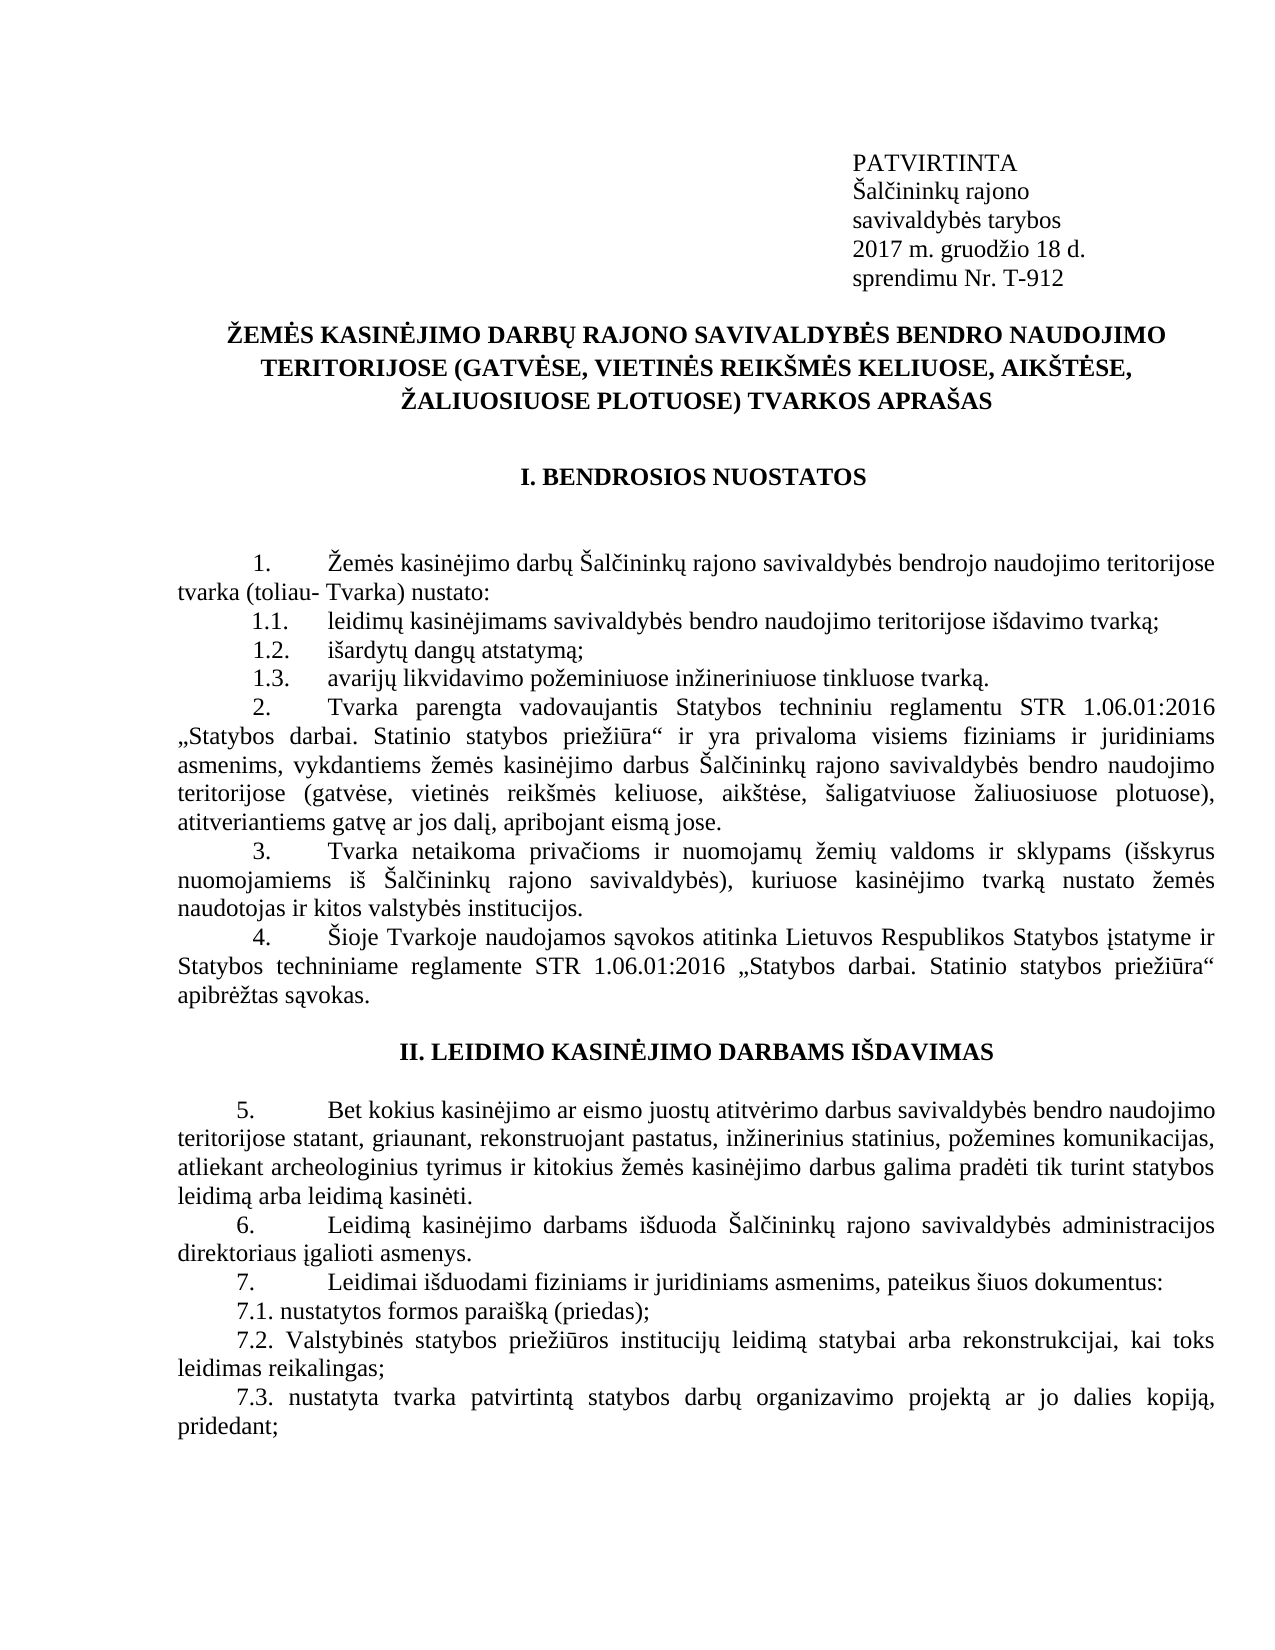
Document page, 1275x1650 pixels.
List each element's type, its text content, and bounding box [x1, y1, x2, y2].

text savivaldybės tarybos [177, 205, 1216, 234]
text 7. Leidimai išduodami fiziniams ir juridiniams asmenims, pateikus šiuos dokumentus: [177, 1267, 1216, 1296]
text sprendimu Nr. T-912 [177, 263, 1216, 291]
text 1. Žemės kasinėjimo darbų Šalčininkų rajono savivaldybės bendrojo naudojimo teritorijose tvarka (toliau- Tvarka) nustato: [177, 548, 1216, 606]
text 2017 m. gruodžio 18 d. [177, 234, 1216, 263]
text 1.3. avarijų likvidavimo požeminiuose inžineriniuose tinkluose tvarką. [177, 663, 1216, 692]
text Šalčininkų rajono [777, 176, 1216, 205]
text 6. Leidimą kasinėjimo darbams išduoda Šalčininkų rajono savivaldybės administracijos direktoriaus įgalioti asmenys. [177, 1210, 1216, 1267]
text 4. Šioje Tvarkoje naudojamos sąvokos atitinka Lietuvos Respublikos Statybos įstatyme ir Statybos techniniame reglamente STR 1.06.01:2016 „Statybos darbai. Statinio statybos priežiūra“ apibrėžtas sąvokas. [177, 922, 1216, 1008]
text 7.2. Valstybinės statybos priežiūros institucijų leidimą statybai arba rekonstrukcijai, kai toks leidimas reikalingas; [177, 1325, 1216, 1382]
text 7.1. nustatytos formos paraišką (priedas); [177, 1296, 1216, 1325]
text I. BENDROSIOS NUOSTATOS [177, 462, 1216, 491]
text 7.3. nustatyta tvarka patvirtintą statybos darbų organizavimo projektą ar jo dalies kopiją, pridedant; [177, 1382, 1216, 1440]
text 2. Tvarka parengta vadovaujantis Statybos techniniu reglamentu STR 1.06.01:2016 „Statybos darbai. Statinio statybos priežiūra“ ir yra privaloma visiems fiziniams ir juridiniams asmenims, vykdantiems žemės kasinėjimo darbus Šalčininkų rajono savivaldybės bendro naudojimo teritorijose (gatvėse, vietinės reikšmės keliuose, aikštėse, šaligatviuose žaliuosiuose plotuose), atitveriantiems gatvę ar jos dalį, apribojant eismą jose. [177, 692, 1216, 836]
text II. LEIDIMO KASINĖJIMO DARBAMS IŠDAVIMAS [177, 1037, 1216, 1066]
text 3. Tvarka netaikoma privačioms ir nuomojamų žemių valdoms ir sklypams (išskyrus nuomojamiems iš Šalčininkų rajono savivaldybės), kuriuose kasinėjimo tvarką nustato žemės naudotojas ir kitos valstybės institucijos. [177, 836, 1216, 922]
text ŽEMĖS KASINĖJIMO DARBŲ RAJONO SAVIVALDYBĖS BENDRO NAUDOJIMO TERITORIJOSE (GATVĖSE, VIETINĖS REIKŠMĖS KELIUOSE, AIKŠTĖSE, ŽALIUOSIUOSE PLOTUOSE) TVARKOS APRAŠAS [177, 320, 1216, 415]
text 1.2. išardytų dangų atstatymą; [177, 635, 1216, 663]
text PATVIRTINTA [177, 148, 1216, 176]
text 1.1. leidimų kasinėjimams savivaldybės bendro naudojimo teritorijose išdavimo tvarką; [177, 606, 1216, 635]
text 5. Bet kokius kasinėjimo ar eismo juostų atitvėrimo darbus savivaldybės bendro naudojimo teritorijose statant, griaunant, rekonstruojant pastatus, inžinerinius statinius, požemines komunikacijas, atliekant archeologinius tyrimus ir kitokius žemės kasinėjimo darbus galima pradėti tik turint statybos leidimą arba leidimą kasinėti. [177, 1095, 1216, 1210]
